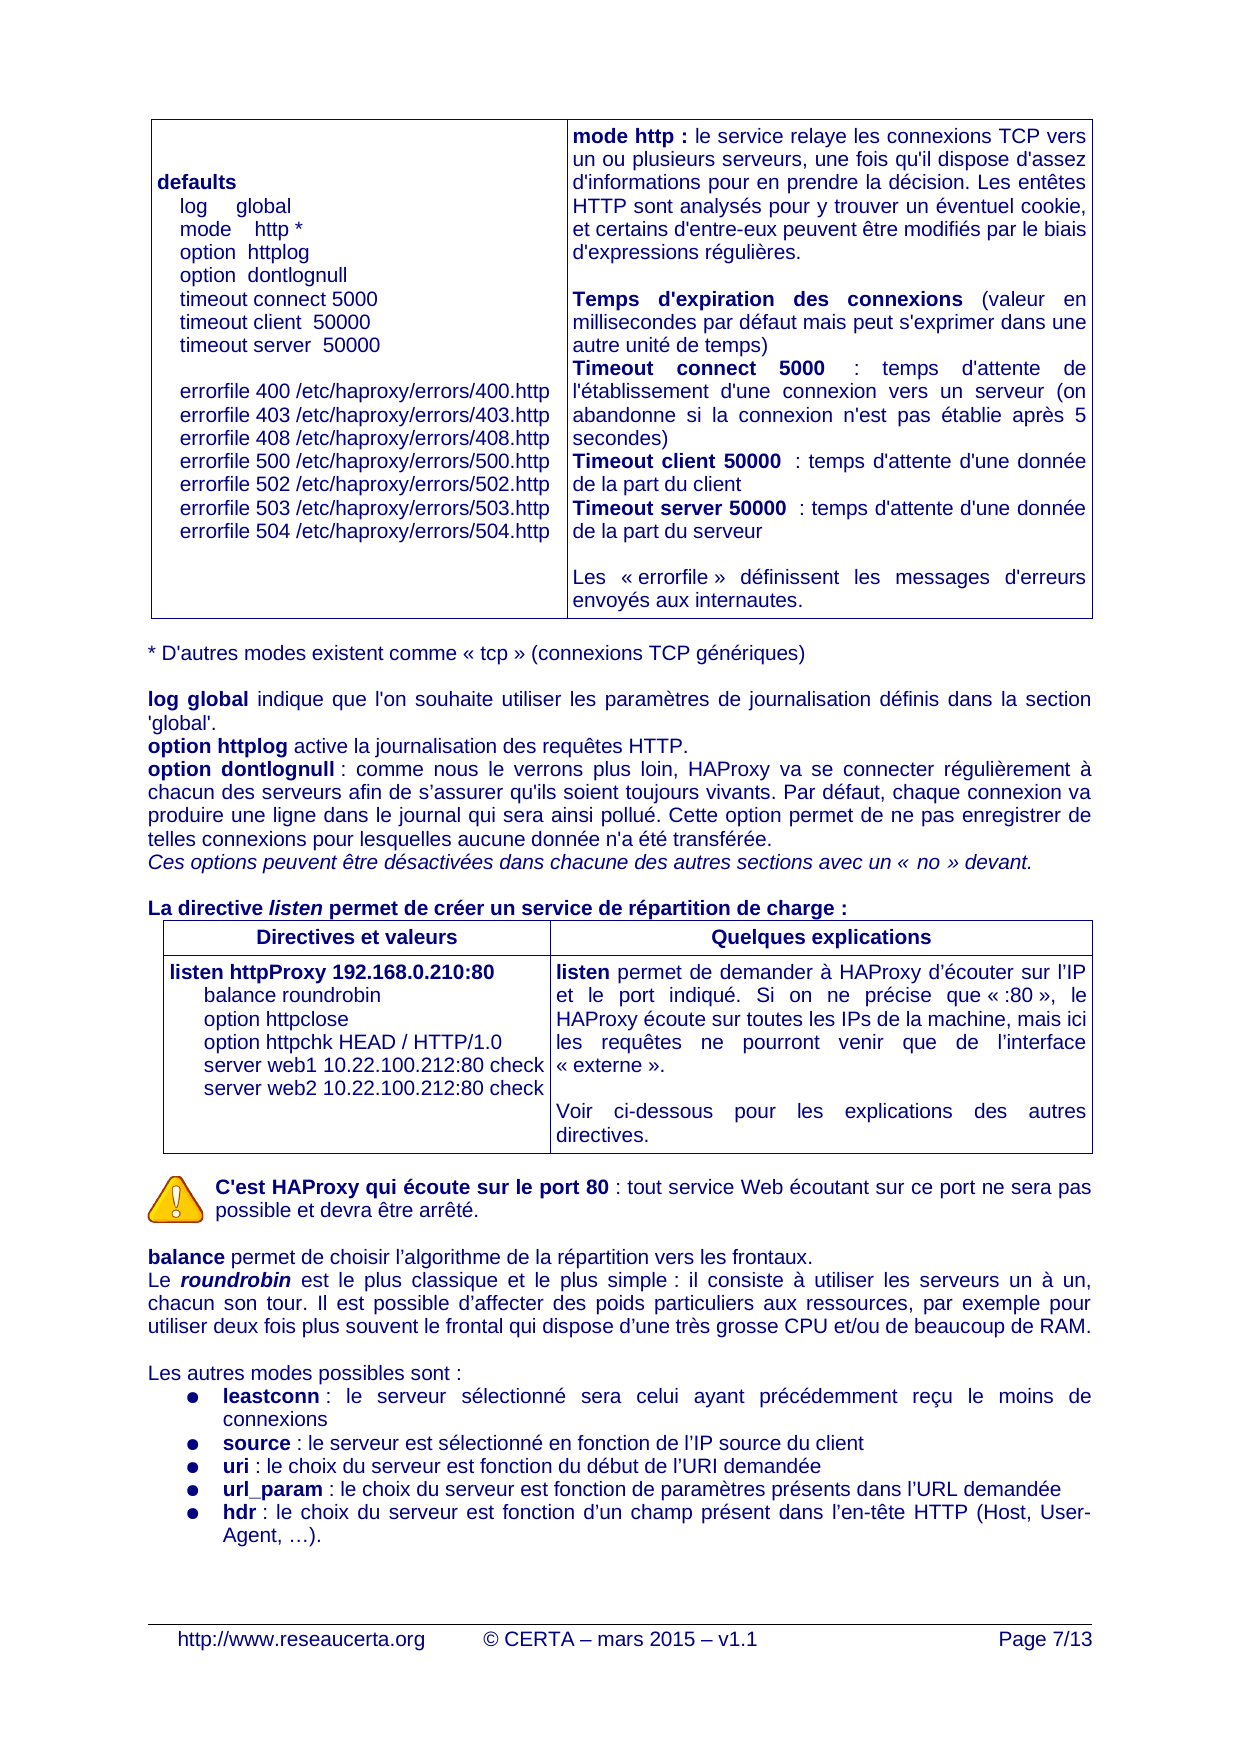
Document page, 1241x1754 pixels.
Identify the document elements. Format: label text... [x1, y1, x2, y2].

list leastconn : le serveur sélectionné sera celui ayant précédemment reçu le moins de connexions [185, 1385, 1092, 1431]
subtitle option dontlognull : comme nous le verrons plus loin, HAProxy va se connecter régulièrement à chacun des serveurs afin de s’assurer qu'ils soient toujours vivants. Par défaut, chaque connexion va produire une ligne dans le journal qui sera ainsi pollué. Cette option permet de ne pas enregistrer de telles connexions pour lesquelles aucune donnée n'a été transférée. [148, 758, 1092, 851]
table_cell listen permet de demander à HAProxy d’écouter sur l’IP et le port indiqué. Si on ne précise que « :80 », le HAProxy écoute sur toutes les IPs de la machine, mais ici les requêtes ne pourront venir que de l’interface « externe ». Voir ci-dessous pour les explications des autres directives. [551, 956, 1092, 1152]
table_cell mode http : le service relaye les connexions TCP vers un ou plusieurs serveurs, une fois qu'il dispose d'assez d'informations pour en prendre la décision. Les entêtes HTTP sont analysés pour y trouver un éventuel cookie, et certains d'entre-eux peuvent être modifiés par le biais d'expressions régulières. Temps d'expiration des connexions (valeur en millisecondes par défaut mais peut s'exprimer dans une autre unité de temps) Timeout connect 5000 : temps d'attente de l'établissement d'une connexion vers un serveur (on abandonne si la connexion n'est pas établie après 5 secondes) Timeout client 50000 : temps d'attente d'une donnée de la part du client Timeout server 50000 : temps d'attente d'une donnée de la part du serveur Les « errorfile » définissent les messages d'erreurs envoyés aux internautes. [568, 120, 1092, 618]
subtitle C'est HAProxy qui écoute sur le port 80 : tout service Web écoutant sur ce port ne sera pas possible et devra être arrêté. [204, 1176, 1092, 1222]
subtitle balance permet de choisir l’algorithme de la répartition vers les frontaux. [148, 1245, 1092, 1269]
subtitle La directive listen permet de créer un service de répartition de charge : [148, 897, 1092, 920]
subtitle Ces options peuvent être désactivées dans chacune des autres sections avec un « no » devant. [148, 851, 1092, 874]
subtitle Le roundrobin est le plus classique et le plus simple : il consiste à utiliser les serveurs un à un, chacun son tour. Il est possible d’affecter des poids particuliers aux ressources, par exemple pour utiliser deux fois plus souvent le frontal qui dispose d’une très grosse CPU et/ou de beaucoup de RAM. [148, 1269, 1092, 1338]
subtitle log global indique que l'on souhaite utiliser les paramètres de journalisation définis dans la section 'global'. [148, 688, 1092, 734]
list source : le serveur est sélectionné en fonction de l’IP source du client [185, 1431, 1092, 1454]
table_cell listen httpProxy 192.168.0.210:80 balance roundrobin option httpclose option httpchk HEAD / HTTP/1.0 server web1 10.22.100.212:80 check server web2 10.22.100.212:80 check [164, 956, 550, 1152]
subtitle * D'autres modes existent comme « tcp » (connexions TCP génériques) [148, 641, 1092, 665]
list url_param : le choix du serveur est fonction de paramètres présents dans l’URL demandée [185, 1478, 1092, 1501]
table_cell defaults log global mode http * option httplog option dontlognull timeout connect 5000 timeout client 50000 timeout server 50000 errorfile 400 /etc/haproxy/errors/400.http errorfile 403 /etc/haproxy/errors/403.http errorfile 408 /etc/haproxy/errors/408.http errorfile 500 /etc/haproxy/errors/500.http errorfile 502 /etc/haproxy/errors/502.http errorfile 503 /etc/haproxy/errors/503.http errorfile 504 /etc/haproxy/errors/504.http [152, 120, 567, 618]
table_header Quelques explications [551, 921, 1092, 955]
picture [147, 1176, 204, 1223]
list hdr : le choix du serveur est fonction d’un champ présent dans l’en-tête HTTP (Host, User-Agent, …). [185, 1501, 1092, 1547]
table_header Directives et valeurs [164, 921, 550, 955]
list Les autres modes possibles sont : [148, 1362, 1092, 1385]
subtitle option httplog active la journalisation des requêtes HTTP. [148, 734, 1092, 758]
list uri : le choix du serveur est fonction du début de l’URI demandée [185, 1454, 1092, 1478]
